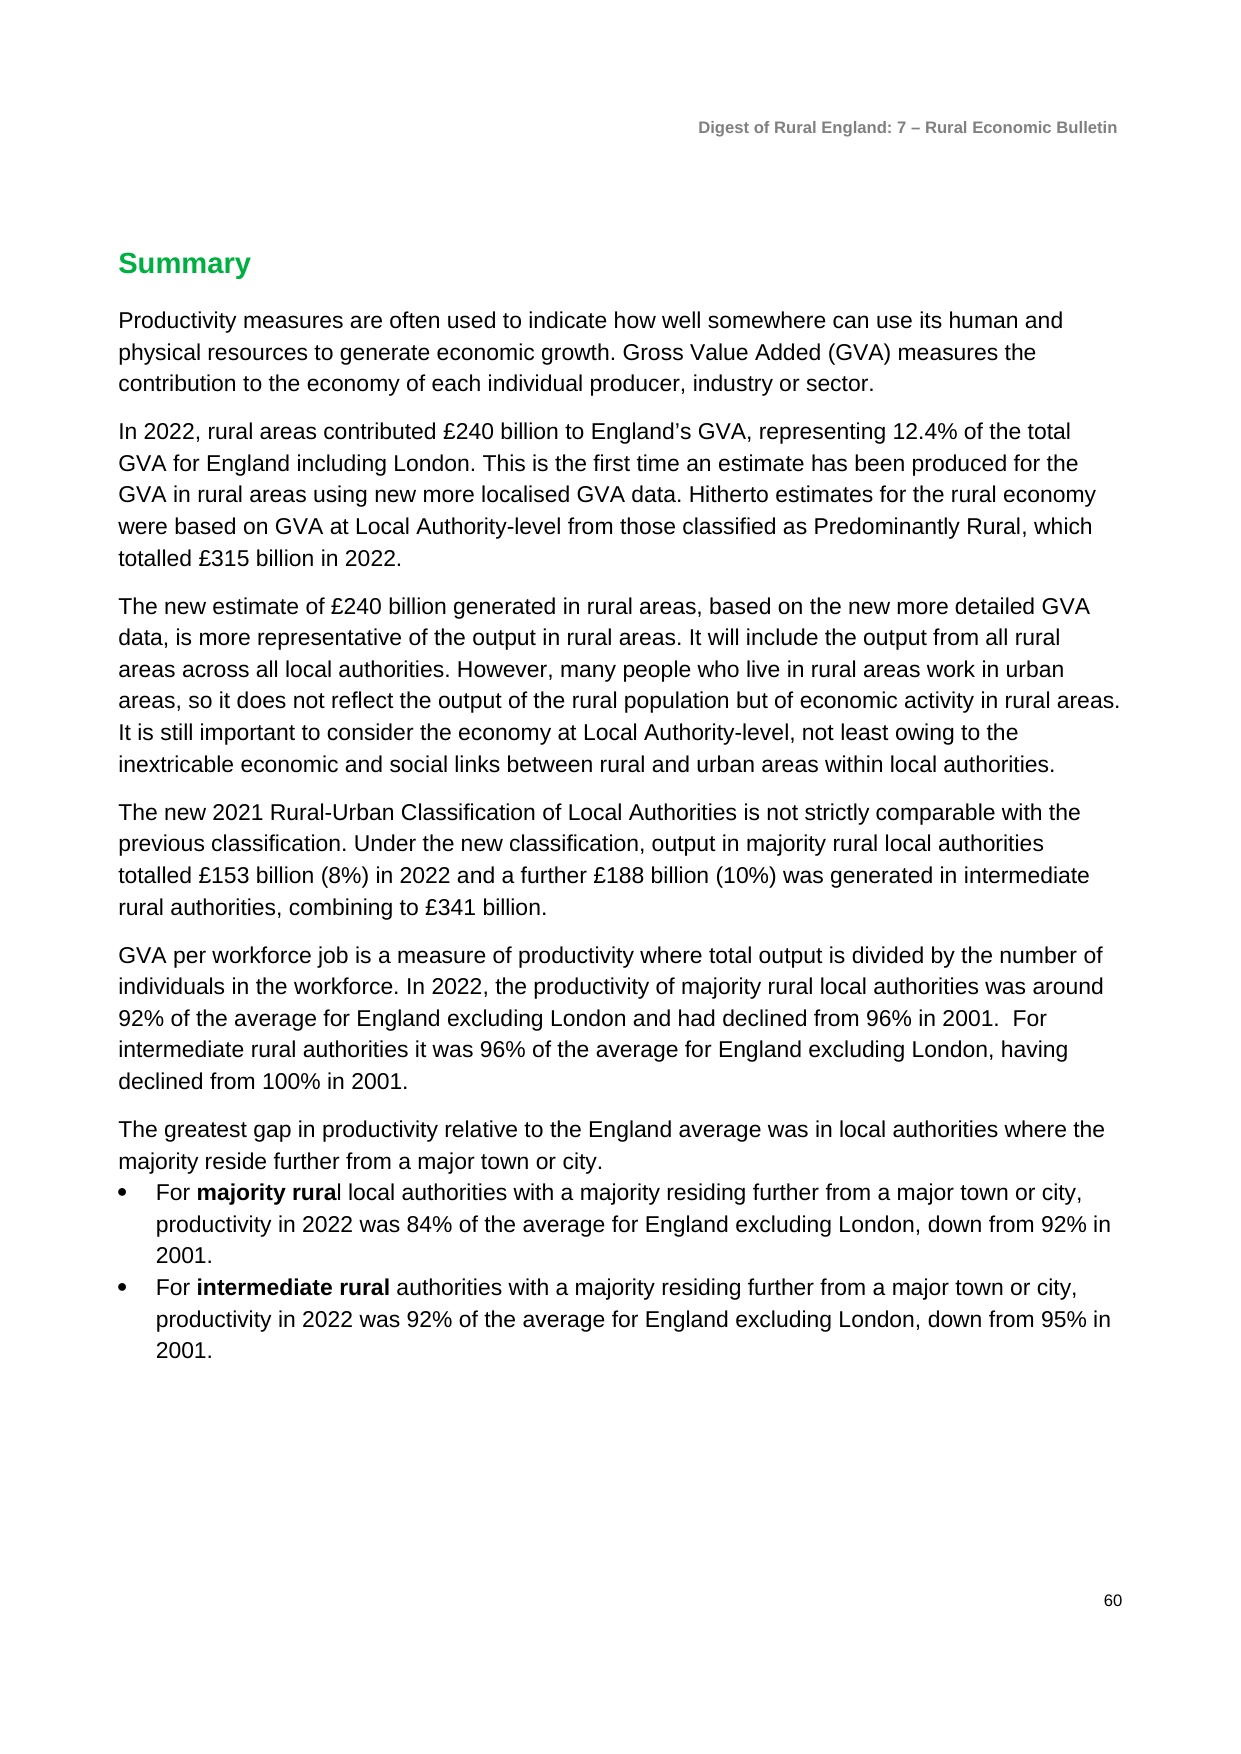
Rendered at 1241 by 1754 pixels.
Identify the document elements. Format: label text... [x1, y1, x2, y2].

text GVA per workforce job is a measure of productivity where total output is divided by the number of individuals in the workforce. In 2022, the productivity of majority rural local authorities was around 92% of the average for England excluding London and had declined from 96% in 2001. For intermediate rural authorities it was 96% of the average for England excluding London, having declined from 100% in 2001. [118, 942, 1122, 1094]
text Productivity measures are often used to indicate how well somewhere can use its human and physical resources to generate economic growth. Gross Value Added (GVA) measures the contribution to the economy of each individual producer, industry or sector. [118, 307, 1122, 396]
text In 2022, rural areas contributed £240 billion to England’s GVA, representing 12.4% of the total GVA for England including London. This is the first time an estimate has been produced for the GVA in rural areas using new more localised GVA data. Hitherto estimates for the rural economy were based on GVA at Local Authority-level from those classified as Predominantly Rural, which totalled £315 billion in 2022. [118, 418, 1122, 571]
list For intermediate rural authorities with a majority residing further from a major town or city, productivity in 2022 was 92% of the average for England excluding London, down from 95% in 2001. [118, 1274, 1122, 1363]
text The new estimate of £240 billion generated in rural areas, based on the new more detailed GVA data, is more representative of the output in rural areas. It will include the output from all rural areas across all local authorities. However, many people who live in rural areas work in urban areas, so it does not reflect the output of the rural population but of economic activity in rural areas. It is still important to consider the economy at Local Authority-level, not least owing to the inextricable economic and social links between rural and urban areas within local authorities. [118, 593, 1122, 777]
subtitle Summary [118, 246, 1122, 279]
text The greatest gap in productivity relative to the England average was in local authorities where the majority reside further from a major town or city. [118, 1116, 1122, 1174]
list For majority rural local authorities with a majority residing further from a major town or city, productivity in 2022 was 84% of the average for England excluding London, down from 92% in 2001. [118, 1179, 1122, 1269]
text The new 2021 Rural-Urban Classification of Local Authorities is not strictly comparable with the previous classification. Under the new classification, output in majority rural local authorities totalled £153 billion (8%) in 2022 and a further £188 billion (10%) was generated in intermediate rural authorities, combining to £341 billion. [118, 799, 1122, 920]
